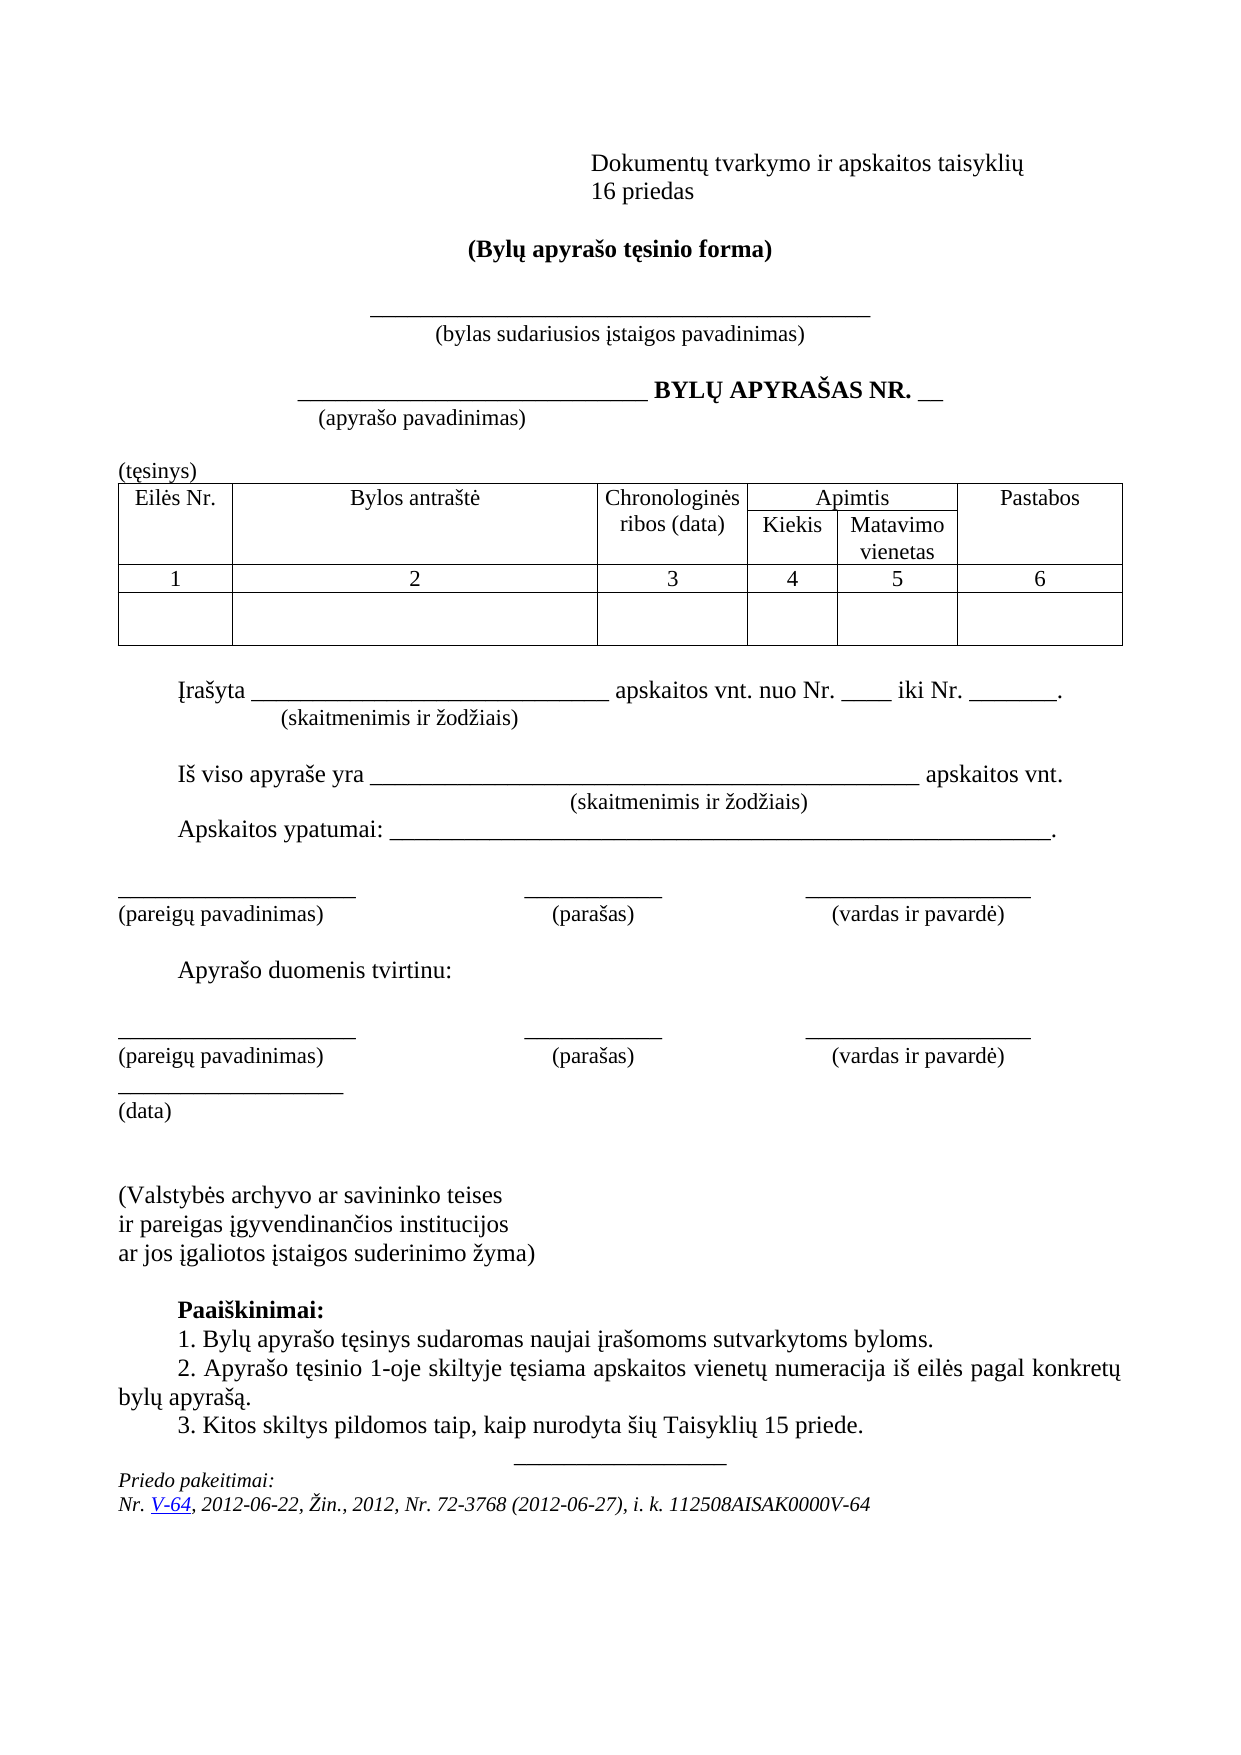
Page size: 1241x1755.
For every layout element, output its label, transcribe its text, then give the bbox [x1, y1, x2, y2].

text Apskaitos ypatumai: . [118, 814, 1122, 843]
text (apyrašo pavadinimas) [318, 404, 1122, 430]
table_header Apimtis [748, 484, 957, 510]
text ____________________________ BYLŲ APYRAŠAS NR. __ [118, 375, 1122, 404]
table_cell [838, 593, 957, 619]
text Priedo pakeitimai: [118, 1468, 1122, 1492]
text (Bylų apyrašo tęsinio forma) [118, 234, 1122, 263]
table_cell [958, 593, 1122, 619]
text (tęsinys) [118, 457, 1122, 483]
text ir pareigas įgyvendinančios institucijos [118, 1209, 1122, 1238]
text Iš viso apyraše yra apskaitos vnt. [118, 759, 1122, 788]
table_cell [119, 593, 232, 619]
table_cell [748, 593, 837, 619]
table_cell 6 [958, 565, 1122, 592]
text (pareigų pavadinimas) (parašas) (vardas ir pavardė) [118, 1042, 1122, 1068]
table_cell [958, 619, 1122, 645]
text 16 priedas [591, 176, 1122, 205]
text 2. Apyrašo tęsinio 1-oje skiltyje tęsiama apskaitos vienetų numeracija iš eilės pagal konkretų bylų apyrašą. [118, 1353, 1122, 1411]
table_cell 3 [598, 565, 747, 592]
text Įrašyta apskaitos vnt. nuo Nr. ____ iki Nr. _______. [118, 675, 1122, 704]
table_cell [838, 619, 957, 645]
table_cell [233, 619, 597, 645]
table_header Bylos antraštė [233, 484, 597, 564]
table_cell 1 [119, 565, 232, 592]
text (Valstybės archyvo ar savininko teises [118, 1181, 1122, 1209]
table_cell Matavimo vienetas [838, 511, 957, 564]
text ___________________ ___________ __________________ [118, 1013, 1122, 1042]
text Dokumentų tvarkymo ir apskaitos taisyklių [591, 148, 1122, 176]
table_header Eilės Nr. [119, 484, 232, 564]
text (data) [118, 1097, 1122, 1123]
table_header Pastabos [958, 484, 1122, 564]
text _________________ [118, 1439, 1122, 1468]
text (bylas sudariusios įstaigos pavadinimas) [118, 320, 1122, 346]
table_cell Kiekis [748, 511, 837, 564]
table_cell [748, 619, 837, 645]
table_cell [598, 593, 747, 619]
text 1. Bylų apyrašo tęsinys sudaromas naujai įrašomoms sutvarkytoms byloms. [118, 1324, 1122, 1353]
text 3. Kitos skiltys pildomos taip, kaip nurodyta šių Taisyklių 15 priede. [118, 1411, 1122, 1439]
table_cell [119, 619, 232, 645]
table_cell [233, 593, 597, 619]
table_cell [598, 619, 747, 645]
text ___________________ ___________ __________________ [118, 872, 1122, 900]
text Paaiškinimai: [118, 1296, 1122, 1324]
text __________________ [118, 1068, 1122, 1097]
text ________________________________________ [118, 291, 1122, 320]
table_cell 5 [838, 565, 957, 592]
text (pareigų pavadinimas) (parašas) (vardas ir pavardė) [118, 900, 1122, 927]
text Nr. V-64, 2012-06-22, Žin., 2012, Nr. 72-3768 (2012-06-27), i. k. 112508AISAK0000V-64 [118, 1492, 1122, 1516]
text (skaitmenimis ir žodžiais) [256, 788, 1122, 814]
table_cell 4 [748, 565, 837, 592]
table_cell 2 [233, 565, 597, 592]
text (skaitmenimis ir žodžiais) [281, 704, 1122, 730]
table_header Chronologinės ribos (data) [598, 484, 747, 564]
text Apyrašo duomenis tvirtinu: [118, 955, 1122, 984]
text ar jos įgaliotos įstaigos suderinimo žyma) [118, 1238, 1122, 1267]
